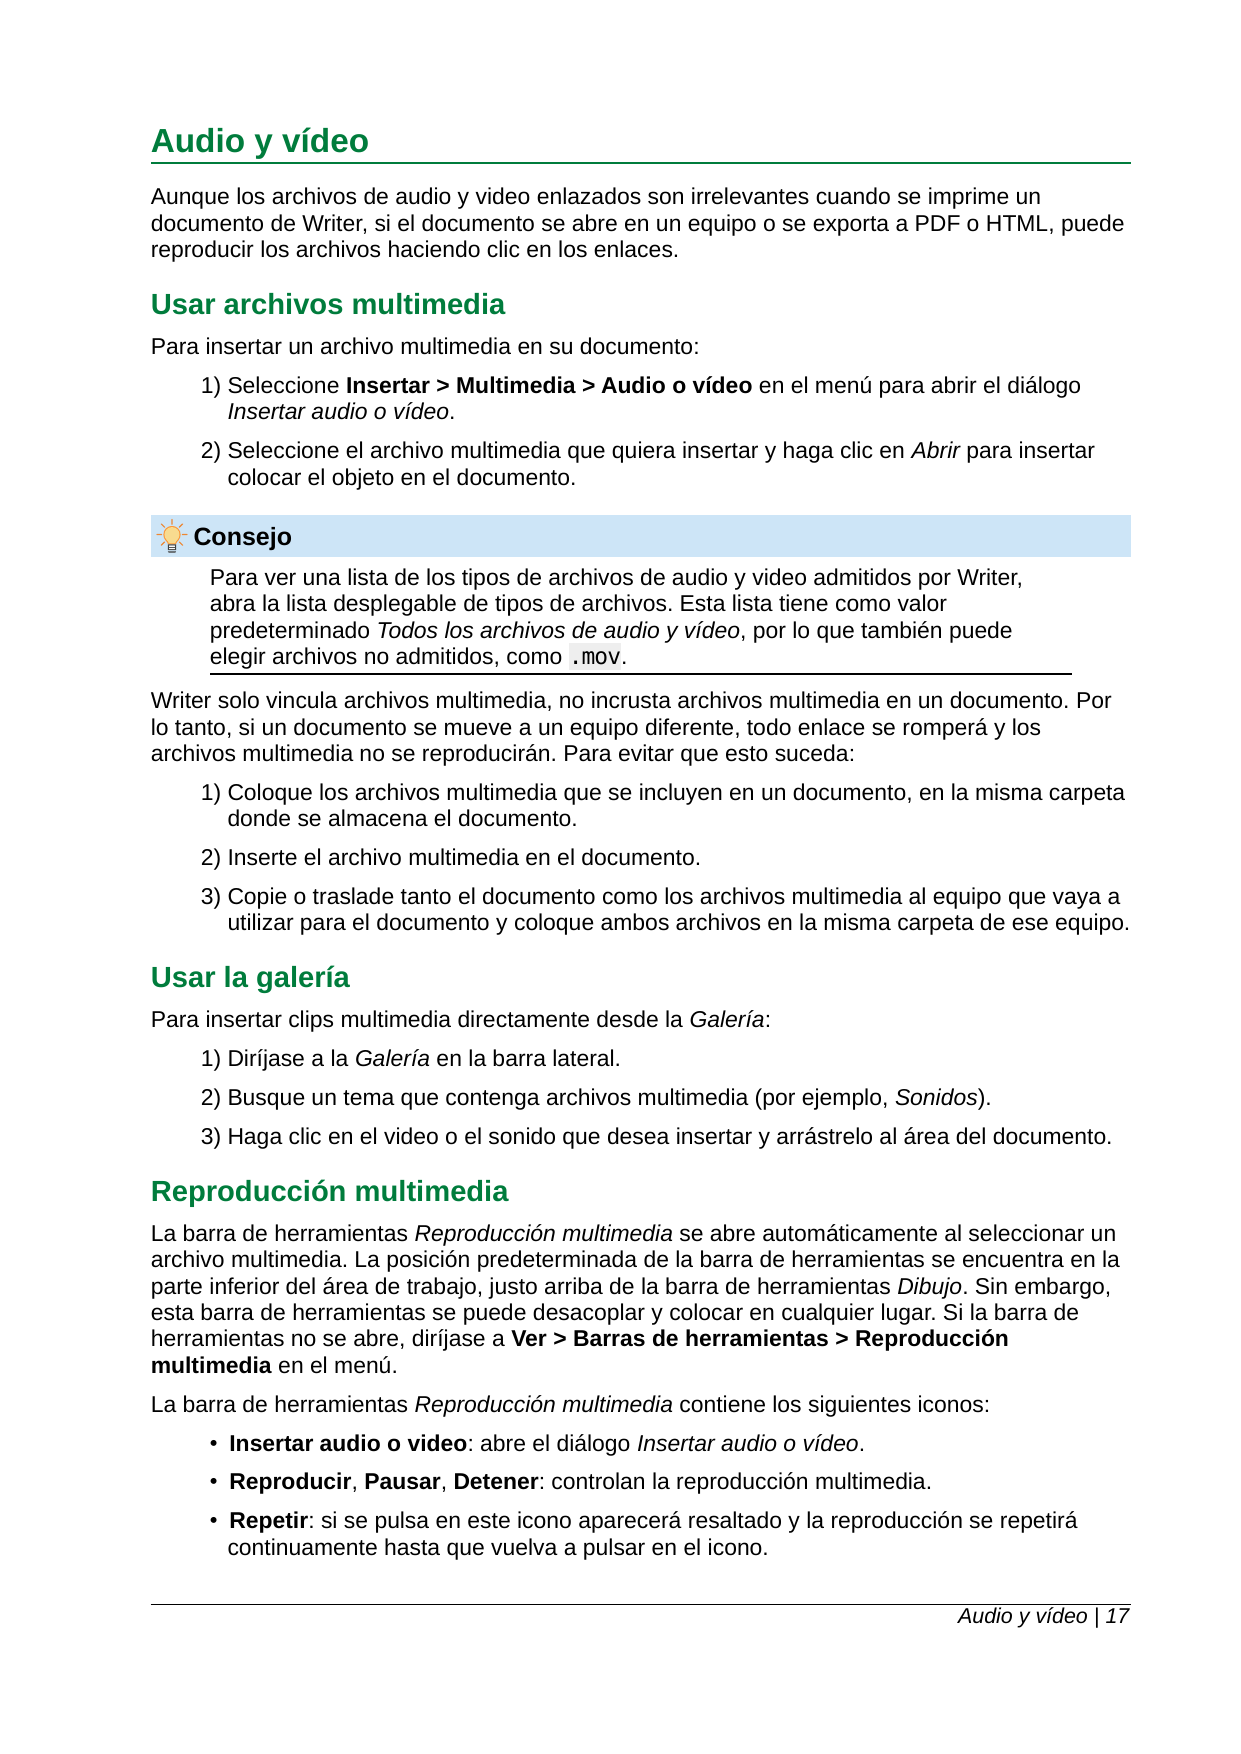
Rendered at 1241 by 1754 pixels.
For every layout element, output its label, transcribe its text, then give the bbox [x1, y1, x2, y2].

list La barra de herramientas Reproducción multimedia contiene los siguientes iconos: [151, 1391, 1131, 1417]
list Writer solo vincula archivos multimedia, no incrusta archivos multimedia en un documento. Por lo tanto, si un documento se mueve a un equipo diferente, todo enlace se romperá y los archivos multimedia no se reproducirán. Para evitar que esto suceda: [151, 687, 1131, 766]
subtitle Consejo [193, 515, 1131, 557]
list Inserte el archivo multimedia en el documento. [227, 844, 1131, 870]
subtitle Reproducción multimedia [151, 1174, 1131, 1208]
list Seleccione el archivo multimedia que quiera insertar y haga clic en Abrir para insertar colocar el objeto en el documento. [227, 437, 1131, 490]
list Reproducir, Pausar, Detener: controlan la reproducción multimedia. [209, 1468, 1131, 1495]
text Aunque los archivos de audio y video enlazados son irrelevantes cuando se imprime un documento de Writer, si el documento se abre en un equipo o se exporta a PDF o HTML, puede reproducir los archivos haciendo clic en los enlaces. [151, 183, 1131, 262]
text Para ver una lista de los tipos de archivos de audio y video admitidos por Writer, abra la lista desplegable de tipos de archivos. Esta lista tiene como valor predeterminado Todos los archivos de audio y vídeo, por lo que también puede elegir archivos no admitidos, como .mov. [209, 564, 1072, 675]
list Para insertar un archivo multimedia en su documento: [151, 333, 1131, 359]
subtitle Usar la galería [151, 960, 1131, 994]
subtitle Audio y vídeo [151, 121, 1131, 162]
list Haga clic en el video o el sonido que desea insertar y arrástrelo al área del documento. [227, 1123, 1131, 1149]
subtitle Usar archivos multimedia [151, 287, 1131, 321]
list Repetir: si se pulsa en este icono aparecerá resaltado y la reproducción se repetirá continuamente hasta que vuelva a pulsar en el icono. [209, 1507, 1131, 1560]
text La barra de herramientas Reproducción multimedia se abre automáticamente al seleccionar un archivo multimedia. La posición predeterminada de la barra de herramientas se encuentra en la parte inferior del área de trabajo, justo arriba de la barra de herramientas Dibujo. Sin embargo, esta barra de herramientas se puede desacoplar y colocar en cualquier lugar. Si la barra de herramientas no se abre, diríjase a Ver > Barras de herramientas > Reproducción multimedia en el menú. [151, 1220, 1131, 1378]
list Para insertar clips multimedia directamente desde la Galería: [151, 1006, 1131, 1033]
list Insertar audio o video: abre el diálogo Insertar audio o vídeo. [209, 1429, 1131, 1456]
list Seleccione Insertar > Multimedia > Audio o vídeo en el menú para abrir el diálogo Insertar audio o vídeo. [227, 372, 1131, 425]
list Coloque los archivos multimedia que se incluyen en un documento, en la misma carpeta donde se almacena el documento. [227, 779, 1131, 832]
list Busque un tema que contenga archivos multimedia (por ejemplo, Sonidos). [227, 1084, 1131, 1110]
list Diríjase a la Galería en la barra lateral. [227, 1045, 1131, 1072]
list Copie o traslade tanto el documento como los archivos multimedia al equipo que vaya a utilizar para el documento y coloque ambos archivos en la misma carpeta de ese equipo. [227, 883, 1131, 936]
